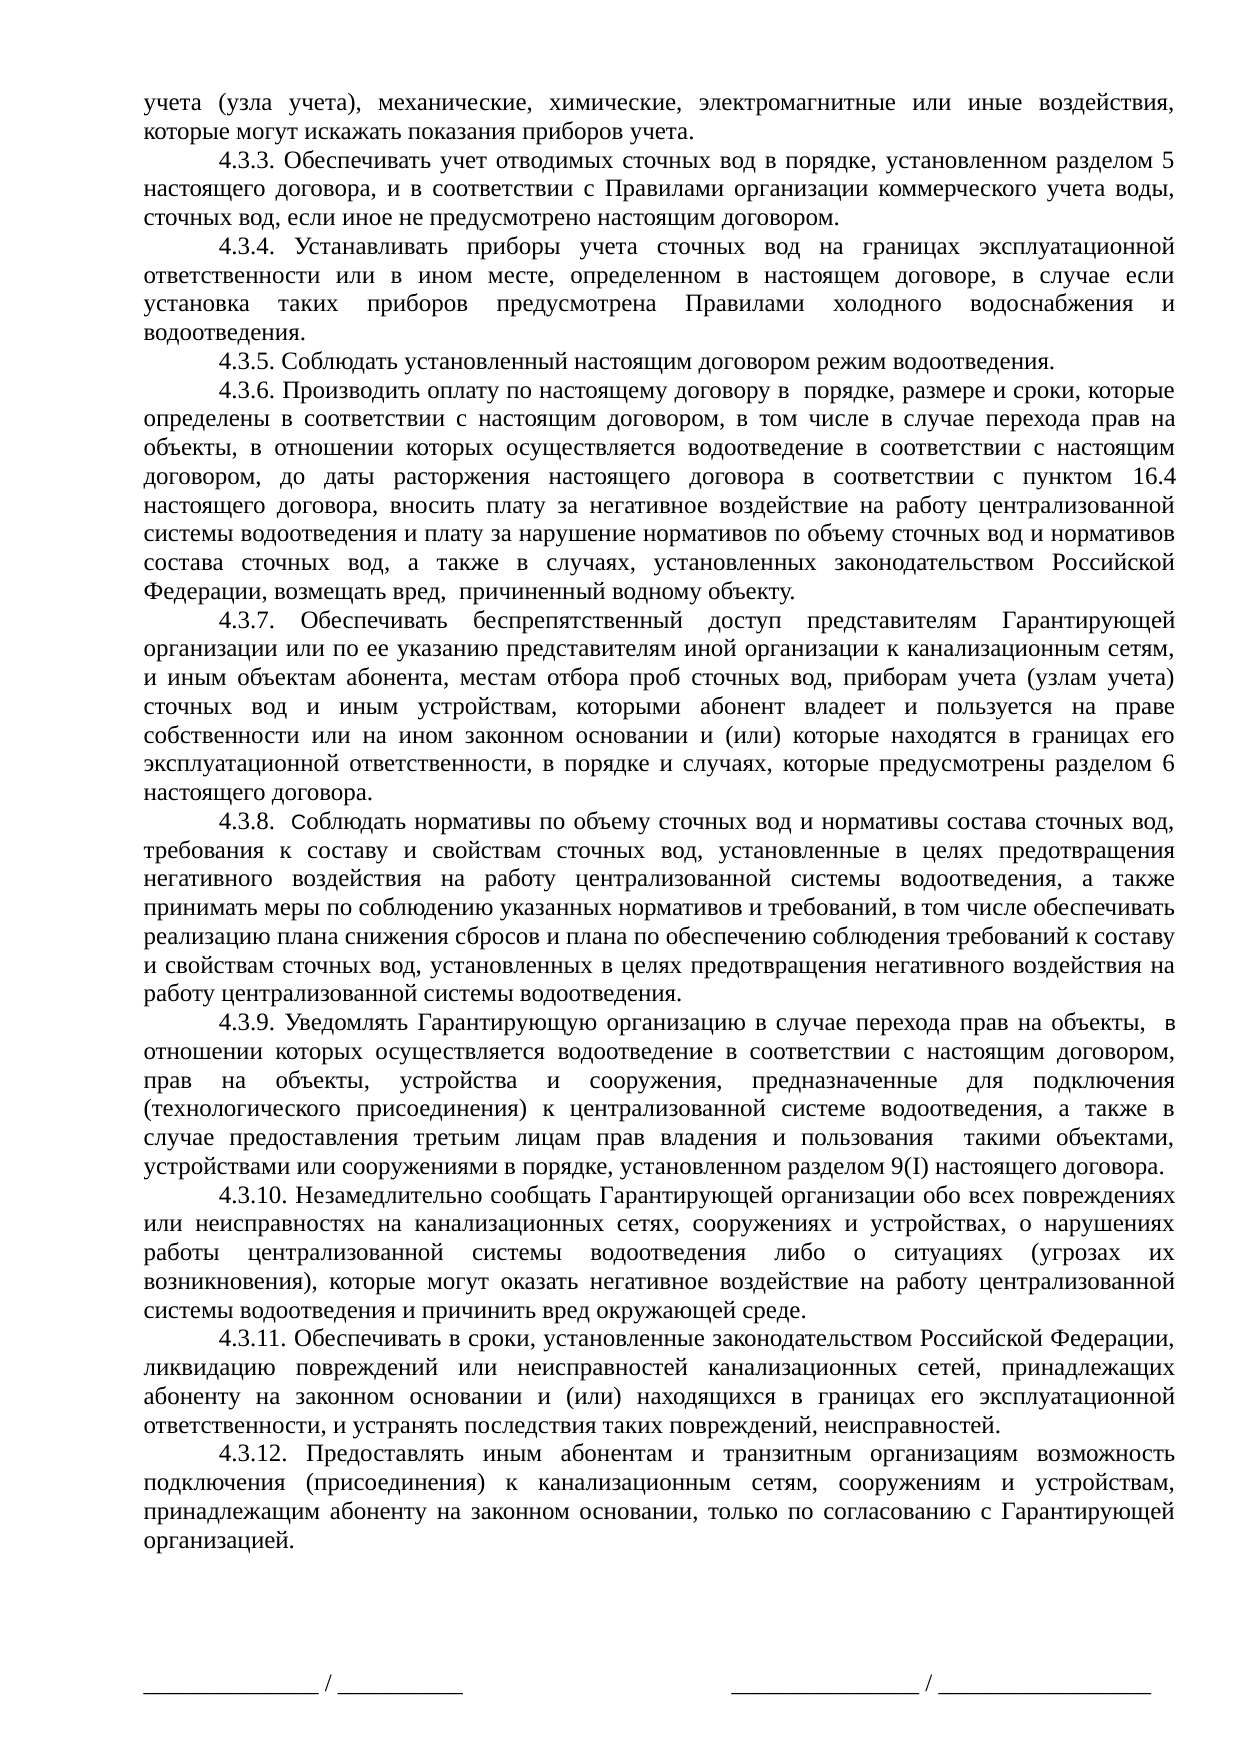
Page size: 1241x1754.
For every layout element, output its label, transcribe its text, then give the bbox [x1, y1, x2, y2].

text учета (узла учета), механические, химические, электромагнитные или иные воздействия, которые могут искажать показания приборов учета. [143, 87, 1176, 145]
text 4.3.5. Соблюдать установленный настоящим договором режим водоотведения. [143, 346, 1176, 375]
text 4.3.10. Незамедлительно сообщать Гарантирующей организации обо всех повреждениях или неисправностях на канализационных сетях, сооружениях и устройствах, о нарушениях работы централизованной системы водоотведения либо о ситуациях (угрозах их возникновения), которые могут оказать негативное воздействие на работу централизованной системы водоотведения и причинить вред окружающей среде. [143, 1180, 1176, 1323]
text 4.3.3. Обеспечивать учет отводимых сточных вод в порядке, установленном разделом 5 настоящего договора, и в соответствии с Правилами организации коммерческого учета воды, сточных вод, если иное не предусмотрено настоящим договором. [143, 145, 1176, 231]
text 4.3.9. Уведомлять Гарантирующую организацию в случае перехода прав на объекты, в отношении которых осуществляется водоотведение в соответствии с настоящим договором, прав на объекты, устройства и сооружения, предназначенные для подключения (технологического присоединения) к централизованной системе водоотведения, а также в случае предоставления третьим лицам прав владения и пользования такими объектами, устройствами или сооружениями в порядке, установленном разделом 9(I) настоящего договора. [143, 1007, 1176, 1180]
text 4.3.6. Производить оплату по настоящему договору в порядке, размере и сроки, которые определены в соответствии с настоящим договором, в том числе в случае перехода прав на объекты, в отношении которых осуществляется водоотведение в соответствии с настоящим договором, до даты расторжения настоящего договора в соответствии с пунктом 16.4 настоящего договора, вносить плату за негативное воздействие на работу централизованной системы водоотведения и плату за нарушение нормативов по объему сточных вод и нормативов состава сточных вод, а также в случаях, установленных законодательством Российской Федерации, возмещать вред, причиненный водному объекту. [143, 375, 1176, 605]
text 4.3.7. Обеспечивать беспрепятственный доступ представителям Гарантирующей организации или по ее указанию представителям иной организации к канализационным сетям, и иным объектам абонента, местам отбора проб сточных вод, приборам учета (узлам учета) сточных вод и иным устройствам, которыми абонент владеет и пользуется на праве собственности или на ином законном основании и (или) которые находятся в границах его эксплуатационной ответственности, в порядке и случаях, которые предусмотрены разделом 6 настоящего договора. [143, 605, 1176, 806]
text 4.3.12. Предоставлять иным абонентам и транзитным организациям возможность подключения (присоединения) к канализационным сетям, сооружениям и устройствам, принадлежащим абоненту на законном основании, только по согласованию с Гарантирующей организацией. [143, 1438, 1176, 1553]
text 4.3.11. Обеспечивать в сроки, установленные законодательством Российской Федерации, ликвидацию повреждений или неисправностей канализационных сетей, принадлежащих абоненту на законном основании и (или) находящихся в границах его эксплуатационной ответственности, и устранять последствия таких повреждений, неисправностей. [143, 1323, 1176, 1438]
text 4.3.4. Устанавливать приборы учета сточных вод на границах эксплуатационной ответственности или в ином месте, определенном в настоящем договоре, в случае если установка таких приборов предусмотрена Правилами холодного водоснабжения и водоотведения. [143, 231, 1176, 346]
text 4.3.8. Соблюдать нормативы по объему сточных вод и нормативы состава сточных вод, требования к составу и свойствам сточных вод, установленные в целях предотвращения негативного воздействия на работу централизованной системы водоотведения, а также принимать меры по соблюдению указанных нормативов и требований, в том числе обеспечивать реализацию плана снижения сбросов и плана по обеспечению соблюдения требований к составу и свойствам сточных вод, установленных в целях предотвращения негативного воздействия на работу централизованной системы водоотведения. [143, 806, 1176, 1007]
